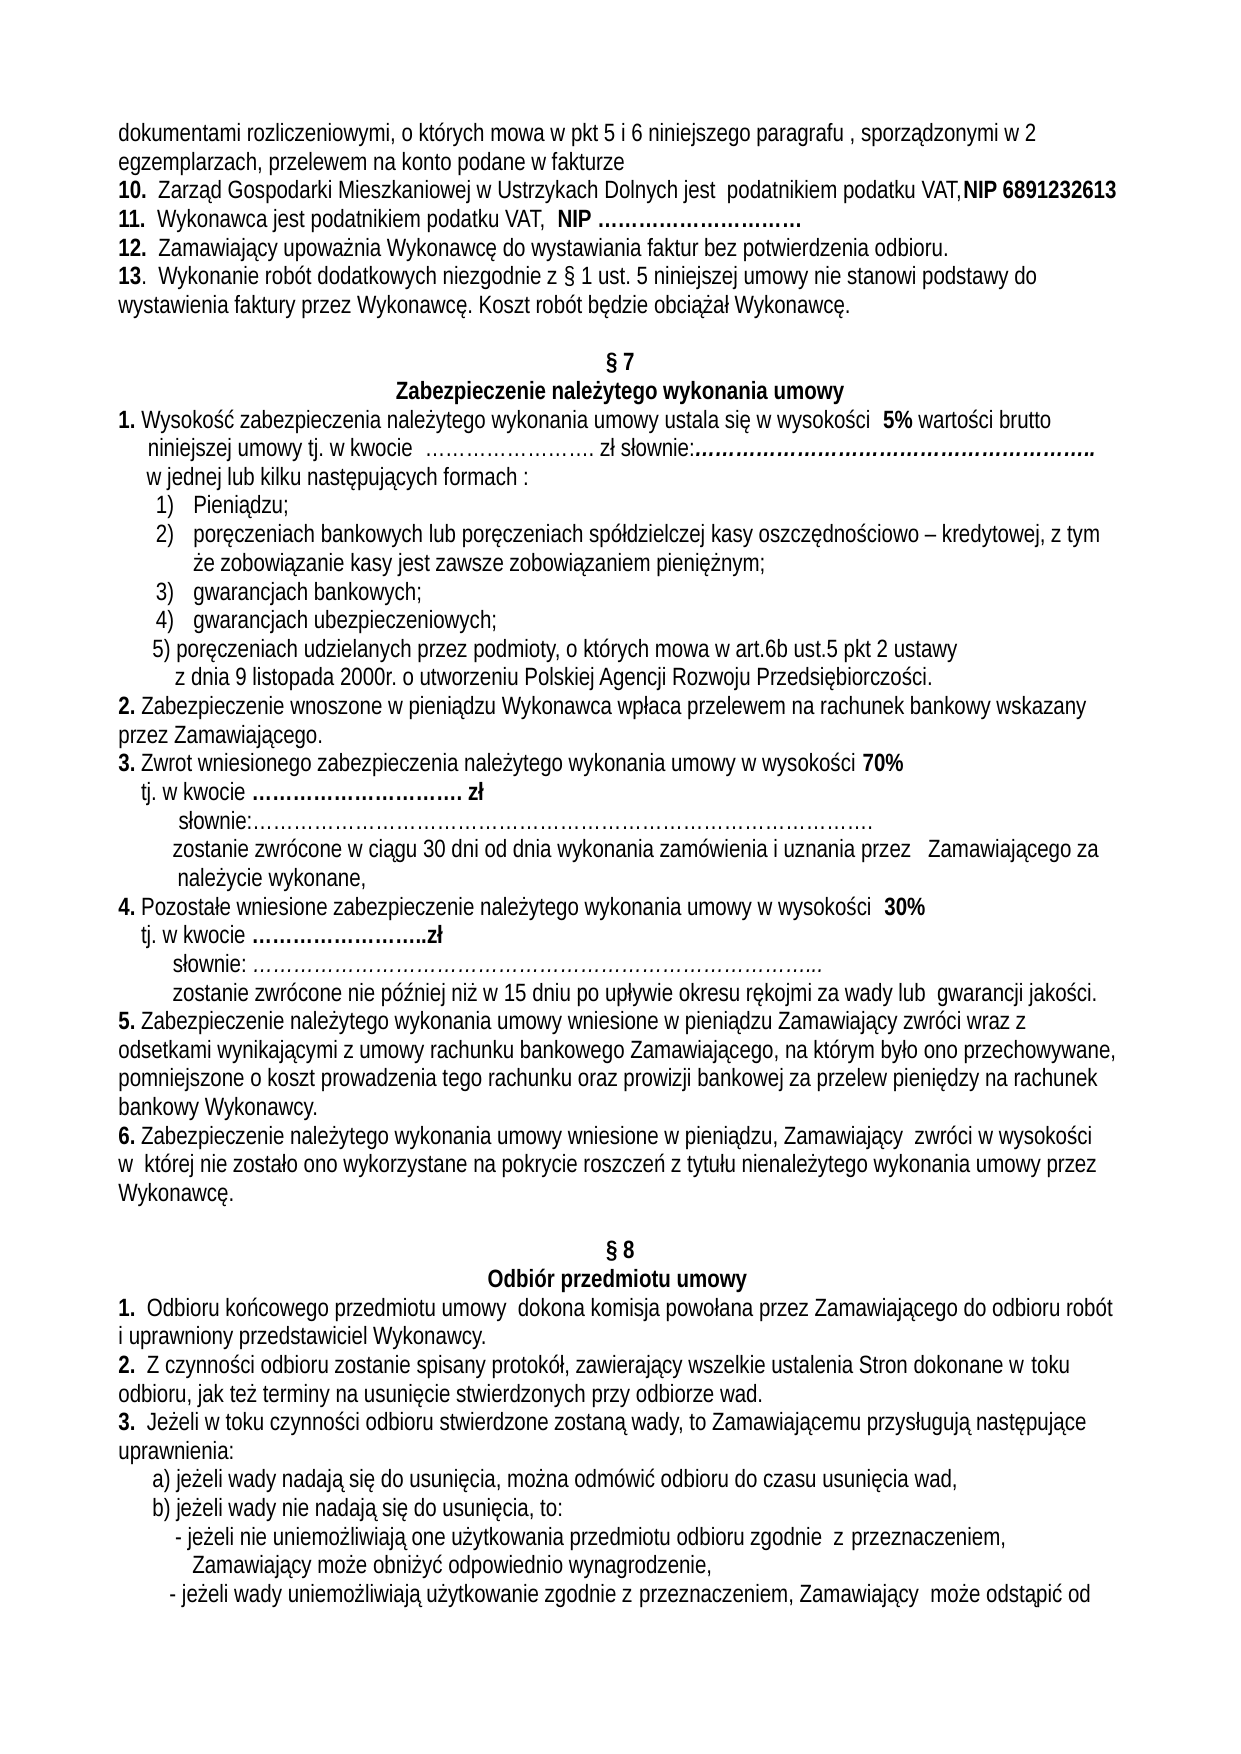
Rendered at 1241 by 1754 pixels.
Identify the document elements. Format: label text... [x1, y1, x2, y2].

text słownie: ………………………………………………………………………... [156, 949, 1122, 977]
text 1. Wysokość zabezpieczenia należytego wykonania umowy ustala się w wysokości 5% wartości brutto niniejszej umowy tj. w kwocie ……………………. zł słownie:………………………………………………….. [118, 404, 1122, 462]
text 2. Z czynności odbioru zostanie spisany protokół, zawierający wszelkie ustalenia Stron dokonane w toku odbioru, jak też terminy na usunięcie stwierdzonych przy odbiorze wad. [118, 1350, 1122, 1407]
list gwarancjach ubezpieczeniowych; [156, 605, 1122, 634]
text z dnia 9 listopada 2000r. o utworzeniu Polskiej Agencji Rozwoju Przedsiębiorczości. [118, 662, 1122, 691]
text 11. Wykonawca jest podatnikiem podatku VAT, NIP ………………………… [118, 204, 1122, 233]
list poręczeniach bankowych lub poręczeniach spółdzielczej kasy oszczędnościowo – kredytowej, z tym że zobowiązanie kasy jest zawsze zobowiązaniem pieniężnym; [156, 519, 1122, 576]
text 5) poręczeniach udzielanych przez podmioty, o których mowa w art.6b ust.5 pkt 2 ustawy [118, 634, 1122, 662]
text 4. Pozostałe wniesione zabezpieczenie należytego wykonania umowy w wysokości 30% [118, 892, 1122, 920]
text zostanie zwrócone w ciągu 30 dni od dnia wykonania zamówienia i uznania przez Zamawiającego za należycie wykonane, [156, 834, 1122, 892]
text 12. Zamawiający upoważnia Wykonawcę do wystawiania faktur bez potwierdzenia odbioru. [118, 233, 1122, 261]
list gwarancjach bankowych; [156, 576, 1122, 605]
text § 7 [118, 347, 1122, 376]
text - jeżeli wady uniemożliwiają użytkowanie zgodnie z przeznaczeniem, Zamawiający może odstąpić od [118, 1579, 1122, 1608]
text a) jeżeli wady nadają się do usunięcia, można odmówić odbioru do czasu usunięcia wad, [118, 1464, 1122, 1493]
text zostanie zwrócone nie później niż w 15 dniu po upływie okresu rękojmi za wady lub gwarancji jakości. [156, 977, 1122, 1006]
text 5. Zabezpieczenie należytego wykonania umowy wniesione w pieniądzu Zamawiający zwróci wraz z odsetkami wynikającymi z umowy rachunku bankowego Zamawiającego, na którym było ono przechowywane, pomniejszone o koszt prowadzenia tego rachunku oraz prowizji bankowej za przelew pieniędzy na rachunek bankowy Wykonawcy. [118, 1006, 1122, 1121]
text w której nie zostało ono wykorzystane na pokrycie roszczeń z tytułu nienależytego wykonania umowy przez Wykonawcę. [118, 1149, 1122, 1207]
text b) jeżeli wady nie nadają się do usunięcia, to: [118, 1493, 1122, 1522]
text tj. w kwocie ……………………..zł [118, 920, 1122, 949]
text w jednej lub kilku następujących formach : [118, 462, 1122, 491]
text 1. Odbioru końcowego przedmiotu umowy dokona komisja powołana przez Zamawiającego do odbioru robót i uprawniony przedstawiciel Wykonawcy. [118, 1293, 1122, 1350]
text 3. Jeżeli w toku czynności odbioru stwierdzone zostaną wady, to Zamawiającemu przysługują następujące uprawnienia: [118, 1407, 1122, 1464]
text 3. Zwrot wniesionego zabezpieczenia należytego wykonania umowy w wysokości 70% [118, 748, 1122, 777]
text 10. Zarząd Gospodarki Mieszkaniowej w Ustrzykach Dolnych jest podatnikiem podatku VAT,NIP 6891232613 [118, 175, 1122, 204]
text § 8 [118, 1235, 1122, 1264]
text 2. Zabezpieczenie wnoszone w pieniądzu Wykonawca wpłaca przelewem na rachunek bankowy wskazany przez Zamawiającego. [118, 691, 1122, 748]
text 13. Wykonanie robót dodatkowych niezgodnie z § 1 ust. 5 niniejszej umowy nie stanowi podstawy do wystawienia faktury przez Wykonawcę. Koszt robót będzie obciążał Wykonawcę. [118, 261, 1122, 319]
text tj. w kwocie …………………………. zł [118, 777, 1122, 806]
subtitle Odbiór przedmiotu umowy [118, 1264, 1122, 1293]
text słownie:………………………………………………………………………………. [156, 806, 1122, 834]
text - jeżeli nie uniemożliwiają one użytkowania przedmiotu odbioru zgodnie z przeznaczeniem, Zamawiający może obniżyć odpowiednio wynagrodzenie, [118, 1522, 1122, 1579]
subtitle Zabezpieczenie należytego wykonania umowy [118, 376, 1122, 404]
text dokumentami rozliczeniowymi, o których mowa w pkt 5 i 6 niniejszego paragrafu , sporządzonymi w 2 egzemplarzach, przelewem na konto podane w fakturze [118, 118, 1122, 175]
text 6. Zabezpieczenie należytego wykonania umowy wniesione w pieniądzu, Zamawiający zwróci w wysokości [118, 1121, 1122, 1149]
list Pieniądzu; [156, 491, 1122, 519]
